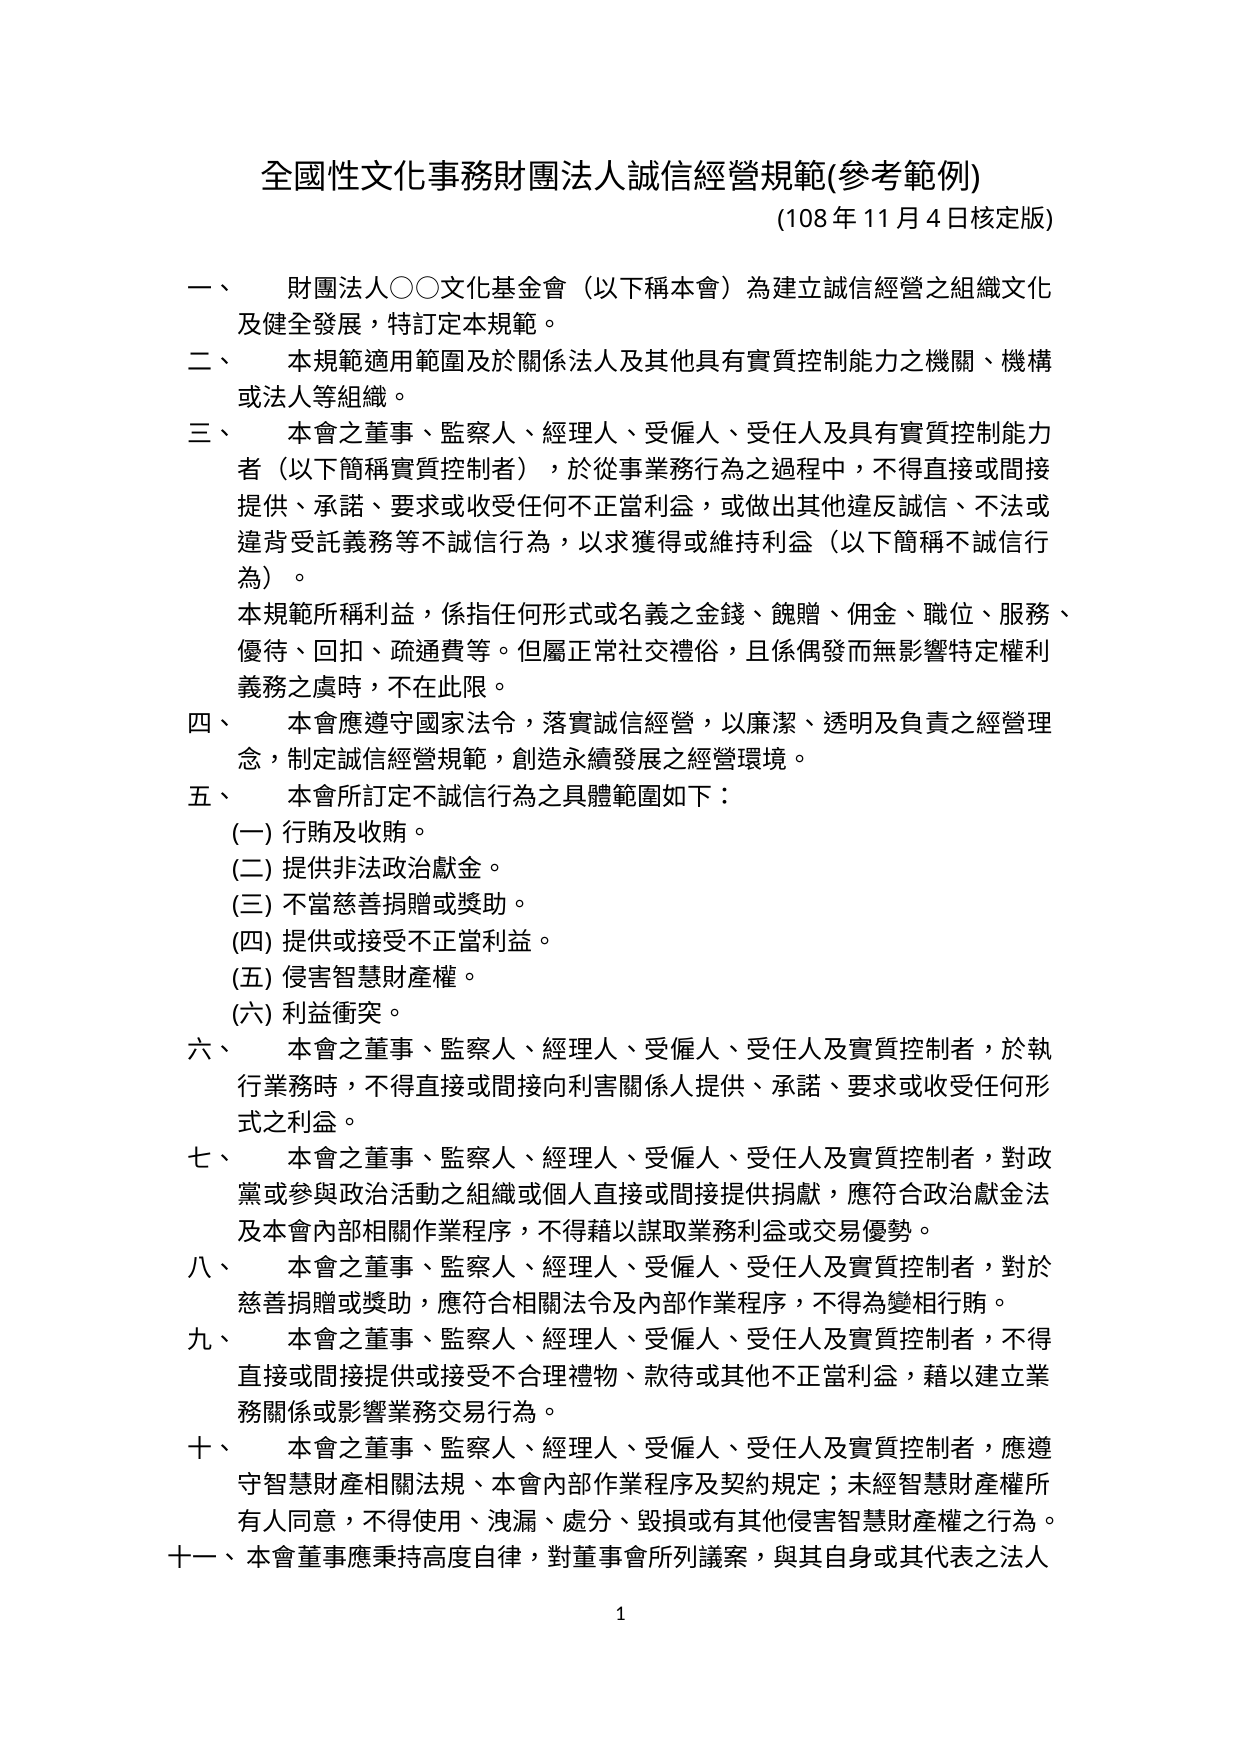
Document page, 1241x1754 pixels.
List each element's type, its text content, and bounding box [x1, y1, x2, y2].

list 提供或接受不正當利益。 [232, 921, 1053, 957]
list 本會應遵守國家法令，落實誠信經營，以廉潔、透明及負責之經營理念，制定誠信經營規範，創造永續發展之經營環境。 [187, 704, 1053, 776]
text 全國性文化事務財團法人誠信經營規範(參考範例) [187, 150, 1053, 198]
list 本會之董事、監察人、經理人、受僱人、受任人及實質控制者，不得直接或間接提供或接受不合理禮物、款待或其他不正當利益，藉以建立業務關係或影響業務交易行為。 [187, 1320, 1053, 1429]
list 本規範所稱利益，係指任何形式或名義之金錢、餽贈、佣金、職位、服務、優待、回扣、疏通費等。但屬正常社交禮俗，且係偶發而無影響特定權利義務之虞時，不在此限。 [237, 595, 1053, 704]
list 本會之董事、監察人、經理人、受僱人、受任人及具有實質控制能力者（以下簡稱實質控制者），於從事業務行為之過程中，不得直接或間接提供、承諾、要求或收受任何不正當利益，或做出其他違反誠信、不法或違背受託義務等不誠信行為，以求獲得或維持利益（以下簡稱不誠信行為）。 [187, 414, 1053, 595]
list 不當慈善捐贈或獎助。 [232, 885, 1053, 921]
list 本會之董事、監察人、經理人、受僱人、受任人及實質控制者，於執行業務時，不得直接或間接向利害關係人提供、承諾、要求或收受任何形式之利益。 [187, 1030, 1053, 1139]
list 行賄及收賄。 [232, 812, 1053, 849]
list 財團法人○○文化基金會（以下稱本會）為建立誠信經營之組織文化及健全發展，特訂定本規範。 [187, 269, 1053, 341]
list 利益衝突。 [232, 994, 1053, 1030]
list 本會所訂定不誠信行為之具體範圍如下： [187, 776, 1053, 812]
list 本會董事應秉持高度自律，對董事會所列議案，與其自身或其代表之法人 [167, 1537, 1053, 1574]
list 本會之董事、監察人、經理人、受僱人、受任人及實質控制者，對政黨或參與政治活動之組織或個人直接或間接提供捐獻，應符合政治獻金法及本會內部相關作業程序，不得藉以謀取業務利益或交易優勢。 [187, 1139, 1053, 1247]
text (108年11月4日核定版) [187, 198, 1053, 235]
list 侵害智慧財產權。 [232, 957, 1053, 994]
list 本會之董事、監察人、經理人、受僱人、受任人及實質控制者，對於慈善捐贈或獎助，應符合相關法令及內部作業程序，不得為變相行賄。 [187, 1247, 1053, 1320]
list 提供非法政治獻金。 [232, 849, 1053, 885]
list 本會之董事、監察人、經理人、受僱人、受任人及實質控制者，應遵守智慧財產相關法規、本會內部作業程序及契約規定；未經智慧財產權所有人同意，不得使用、洩漏、處分、毀損或有其他侵害智慧財產權之行為。 [187, 1429, 1053, 1537]
list 本規範適用範圍及於關係法人及其他具有實質控制能力之機關、機構或法人等組織。 [187, 341, 1053, 414]
